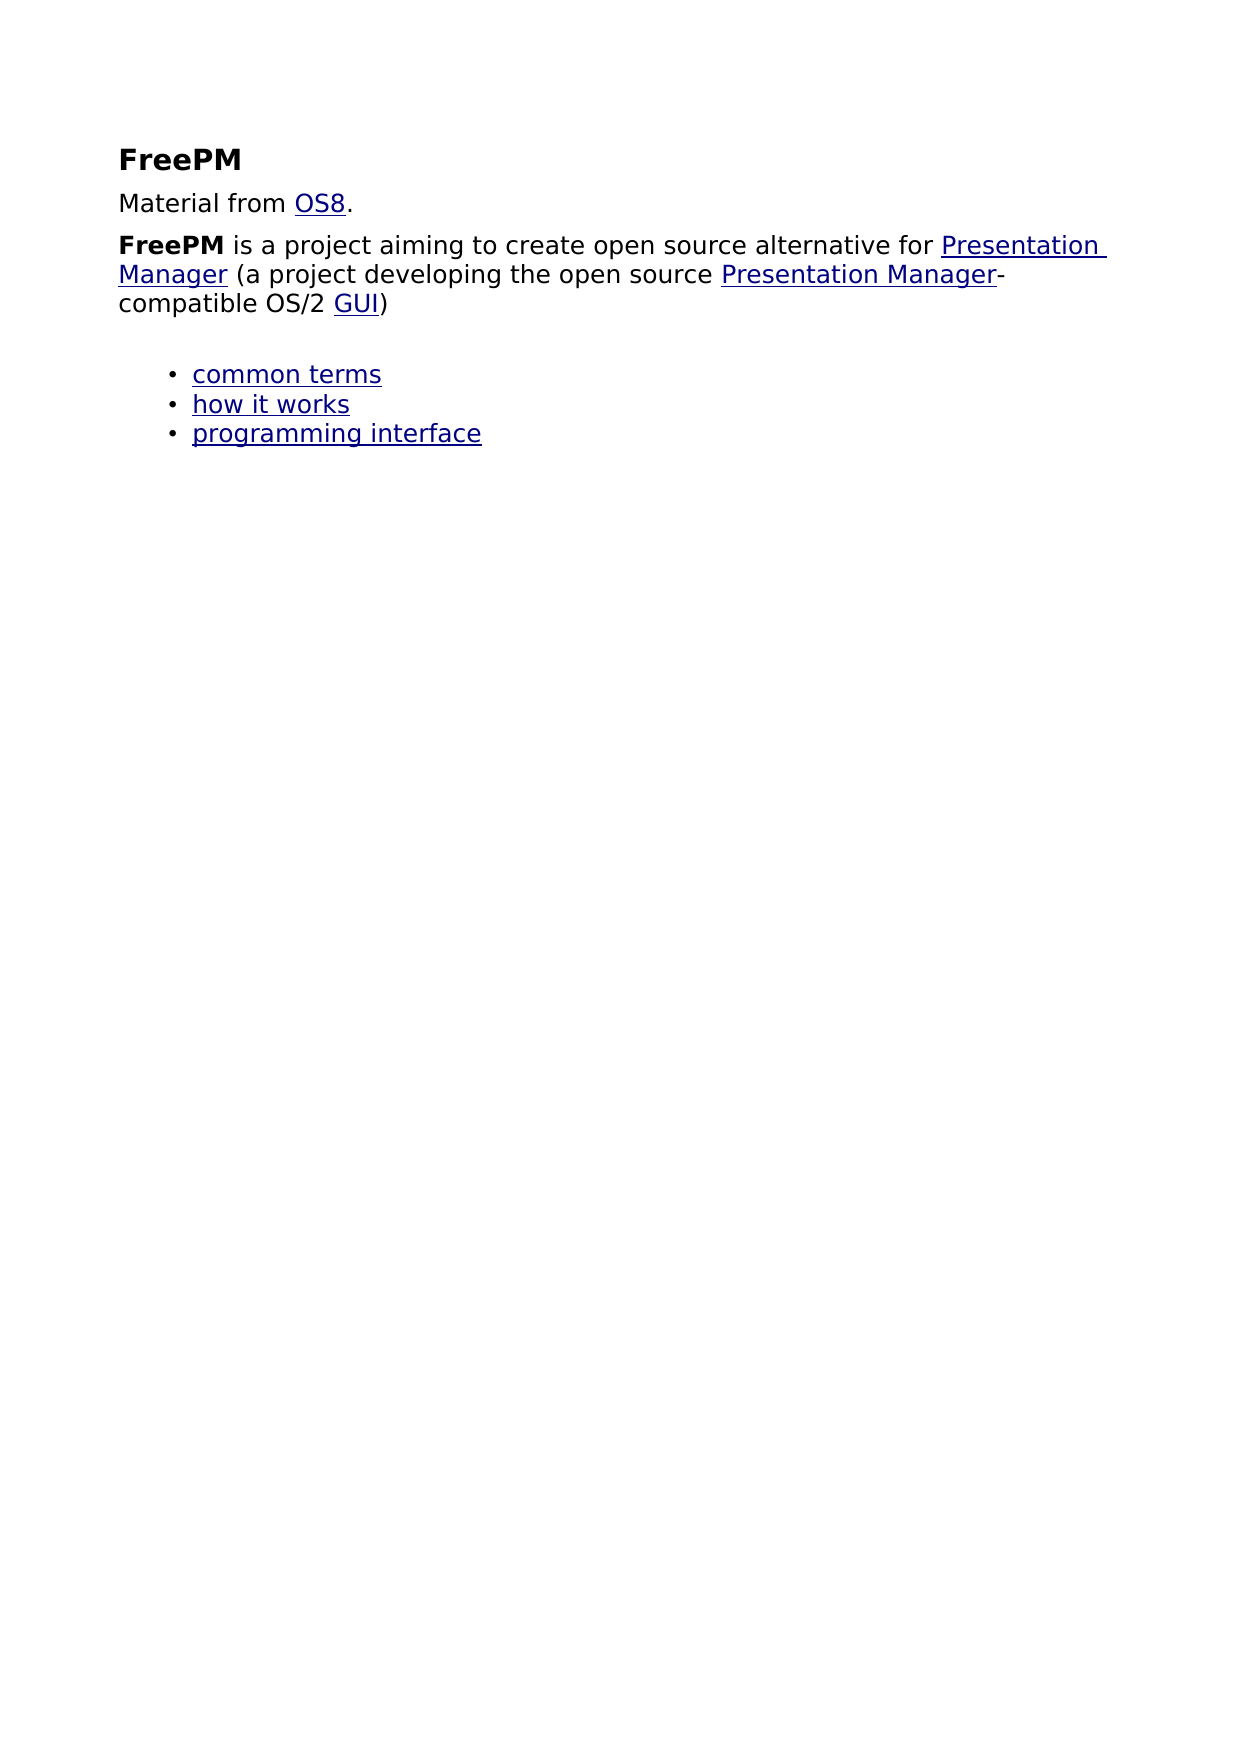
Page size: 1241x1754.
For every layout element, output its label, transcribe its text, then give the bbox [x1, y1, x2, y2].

subtitle FreePM [118, 143, 1122, 177]
text Material from OS8. [118, 189, 1122, 219]
list common terms [177, 361, 1122, 390]
list how it works [177, 390, 1122, 419]
list programming interface [177, 419, 1122, 448]
text FreePM is a project aiming to create open source alternative for Presentation Manager (a project developing the open source Presentation Manager-compatible OS/2 GUI) [118, 231, 1122, 319]
